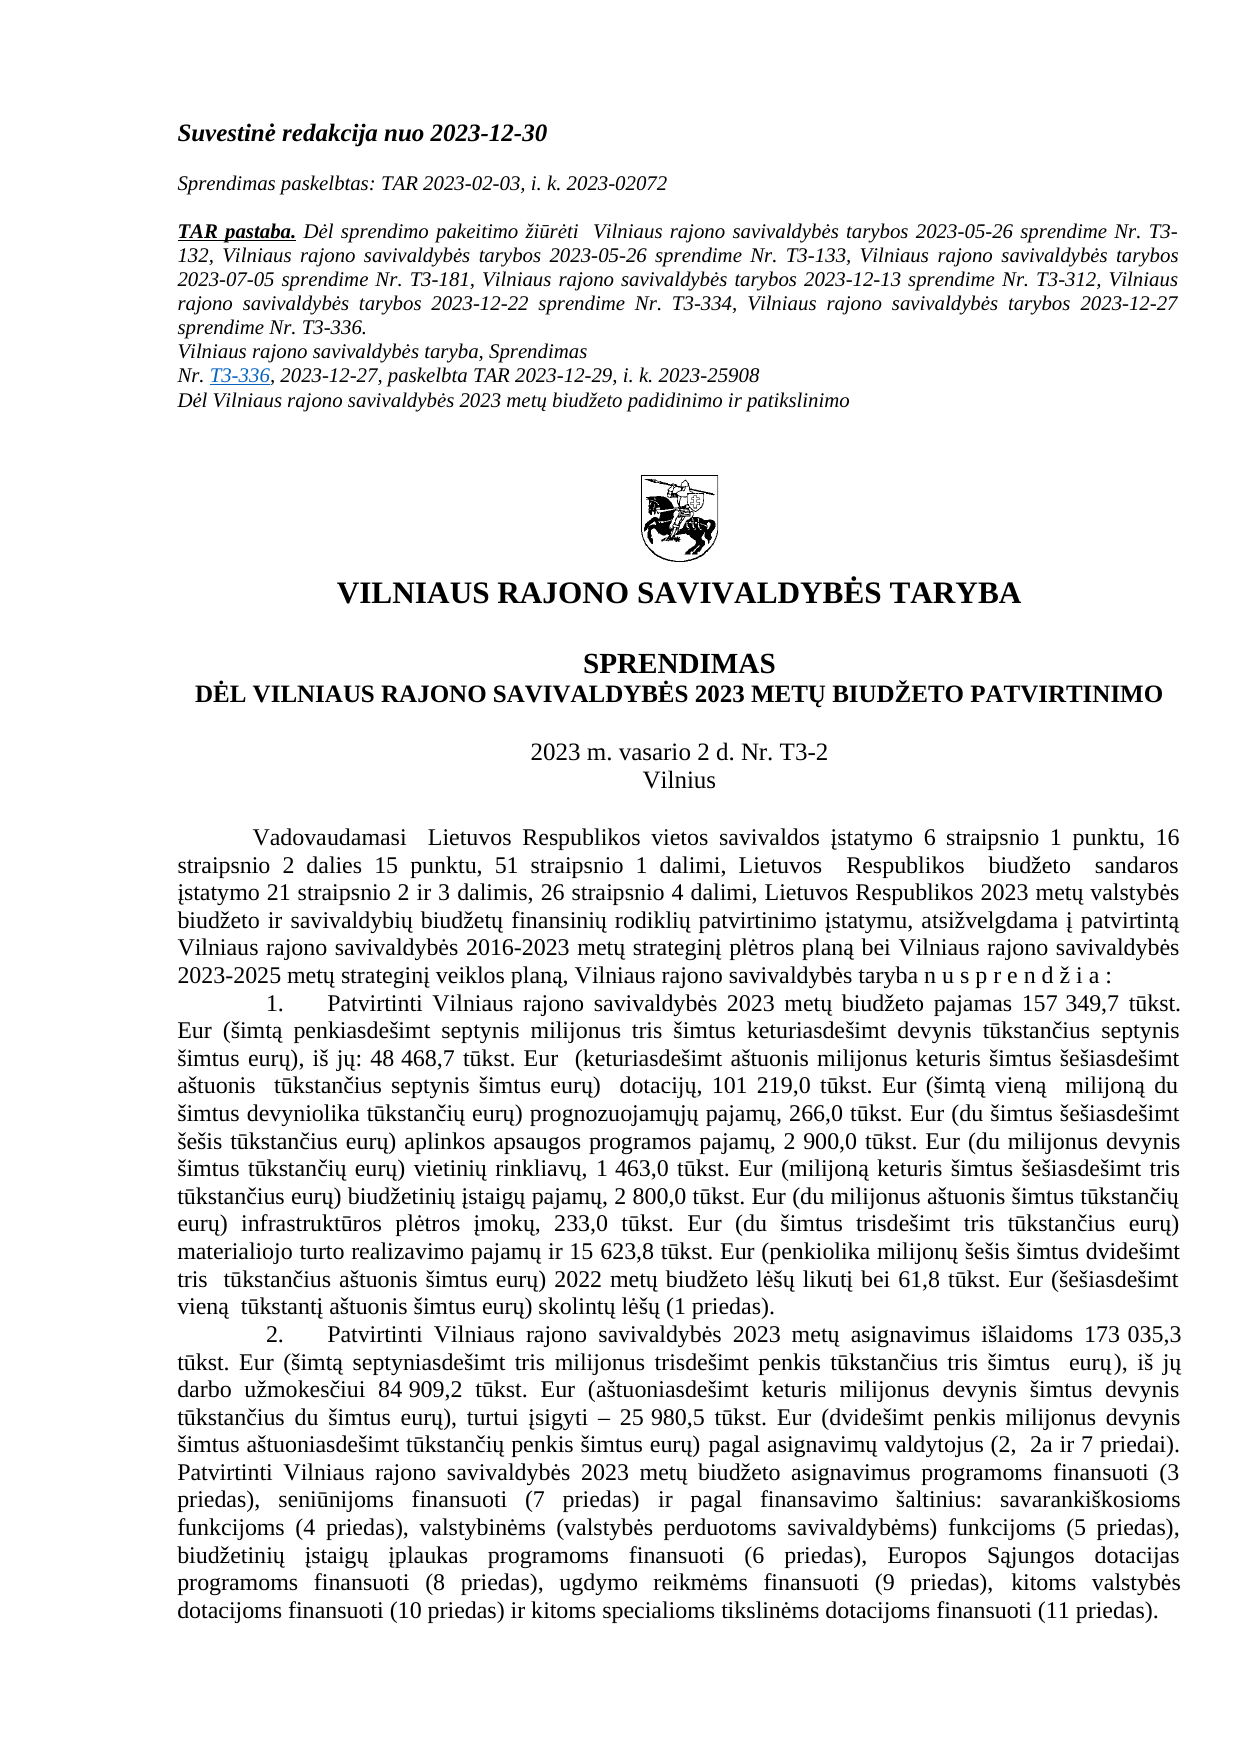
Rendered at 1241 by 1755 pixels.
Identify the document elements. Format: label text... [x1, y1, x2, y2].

text VILNIAUS RAJONO SAVIVALDYBĖS TARYBA [177, 574, 1181, 610]
text Dėl Vilniaus rajono savivaldybės 2023 metų biudžeto padidinimo ir patikslinimo [177, 387, 1181, 412]
text Vilniaus rajono savivaldybės taryba, Sprendimas [177, 339, 1181, 363]
text Vilnius [177, 766, 1181, 794]
text SPRENDIMAS [177, 646, 1181, 679]
text 2. Patvirtinti Vilniaus rajono savivaldybės 2023 metų asignavimus išlaidoms 173 035,3 tūkst. Eur (šimtą septyniasdešimt tris milijonus trisdešimt penkis tūkstančius tris šimtus eurų), iš jų darbo užmokesčiui 84 909,2 tūkst. Eur (aštuoniasdešimt keturis milijonus devynis šimtus devynis tūkstančius du šimtus eurų), turtui įsigyti – 25 980,5 tūkst. Eur (dvidešimt penkis milijonus devynis šimtus aštuoniasdešimt tūkstančių penkis šimtus eurų) pagal asignavimų valdytojus (2, 2a ir 7 priedai). Patvirtinti Vilniaus rajono savivaldybės 2023 metų biudžeto asignavimus programoms finansuoti (3 priedas), seniūnijoms finansuoti (7 priedas) ir pagal finansavimo šaltinius: savarankiškosioms funkcijoms (4 priedas), valstybinėms (valstybės perduotoms savivaldybėms) funkcijoms (5 priedas), biudžetinių įstaigų įplaukas programoms finansuoti (6 priedas), Europos Sąjungos dotacijas programoms finansuoti (8 priedas), ugdymo reikmėms finansuoti (9 priedas), kitoms valstybės dotacijoms finansuoti (10 priedas) ir kitoms specialioms tikslinėms dotacijoms finansuoti (11 priedas). [177, 1320, 1181, 1623]
text 1. Patvirtinti Vilniaus rajono savivaldybės 2023 metų biudžeto pajamas 157 349,7 tūkst. Eur (šimtą penkiasdešimt septynis milijonus tris šimtus keturiasdešimt devynis tūkstančius septynis šimtus eurų), iš jų: 48 468,7 tūkst. Eur (keturiasdešimt aštuonis milijonus keturis šimtus šešiasdešimt aštuonis tūkstančius septynis šimtus eurų) dotacijų, 101 219,0 tūkst. Eur (šimtą vieną milijoną du šimtus devyniolika tūkstančių eurų) prognozuojamųjų pajamų, 266,0 tūkst. Eur (du šimtus šešiasdešimt šešis tūkstančius eurų) aplinkos apsaugos programos pajamų, 2 900,0 tūkst. Eur (du milijonus devynis šimtus tūkstančių eurų) vietinių rinkliavų, 1 463,0 tūkst. Eur (milijoną keturis šimtus šešiasdešimt tris tūkstančius eurų) biudžetinių įstaigų pajamų, 2 800,0 tūkst. Eur (du milijonus aštuonis šimtus tūkstančių eurų) infrastruktūros plėtros įmokų, 233,0 tūkst. Eur (du šimtus trisdešimt tris tūkstančius eurų) materialiojo turto realizavimo pajamų ir 15 623,8 tūkst. Eur (penkiolika milijonų šešis šimtus dvidešimt tris tūkstančius aštuonis šimtus eurų) 2022 metų biudžeto lėšų likutį bei 61,8 tūkst. Eur (šešiasdešimt vieną tūkstantį aštuonis šimtus eurų) skolintų lėšų (1 priedas). [177, 989, 1181, 1320]
text Vadovaudamasi Lietuvos Respublikos vietos savivaldos įstatymo 6 straipsnio 1 punktu, 16 straipsnio 2 dalies 15 punktu, 51 straipsnio 1 dalimi, Lietuvos Respublikos biudžeto sandaros įstatymo 21 straipsnio 2 ir 3 dalimis, 26 straipsnio 4 dalimi, Lietuvos Respublikos 2023 metų valstybės biudžeto ir savivaldybių biudžetų finansinių rodiklių patvirtinimo įstatymu, atsižvelgdama į patvirtintą Vilniaus rajono savivaldybės 2016-2023 metų strateginį plėtros planą bei Vilniaus rajono savivaldybės 2023-2025 metų strateginį veiklos planą, Vilniaus rajono savivaldybės taryba n u s p r e n d ž i a : [177, 823, 1181, 989]
text 2023 m. vasario 2 d. Nr. T3-2 [177, 737, 1181, 766]
text Nr. T3-336, 2023-12-27, paskelbta TAR 2023-12-29, i. k. 2023-25908 [177, 363, 1181, 387]
text TAR pastaba. Dėl sprendimo pakeitimo žiūrėti Vilniaus rajono savivaldybės tarybos 2023-05-26 sprendime Nr. T3-132, Vilniaus rajono savivaldybės tarybos 2023-05-26 sprendime Nr. T3-133, Vilniaus rajono savivaldybės tarybos 2023-07-05 sprendime Nr. T3-181, Vilniaus rajono savivaldybės tarybos 2023-12-13 sprendime Nr. T3-312, Vilniaus rajono savivaldybės tarybos 2023-12-22 sprendime Nr. T3-334, Vilniaus rajono savivaldybės tarybos 2023-12-27 sprendime Nr. T3-336. [177, 219, 1181, 339]
text DĖL VILNIAUS RAJONO SAVIVALDYBĖS 2023 METŲ BIUDŽETO PATVIRTINIMO [177, 679, 1181, 708]
text Suvestinė redakcija nuo 2023-12-30 [177, 118, 1181, 147]
text Sprendimas paskelbtas: TAR 2023-02-03, i. k. 2023-02072 [177, 171, 1181, 195]
